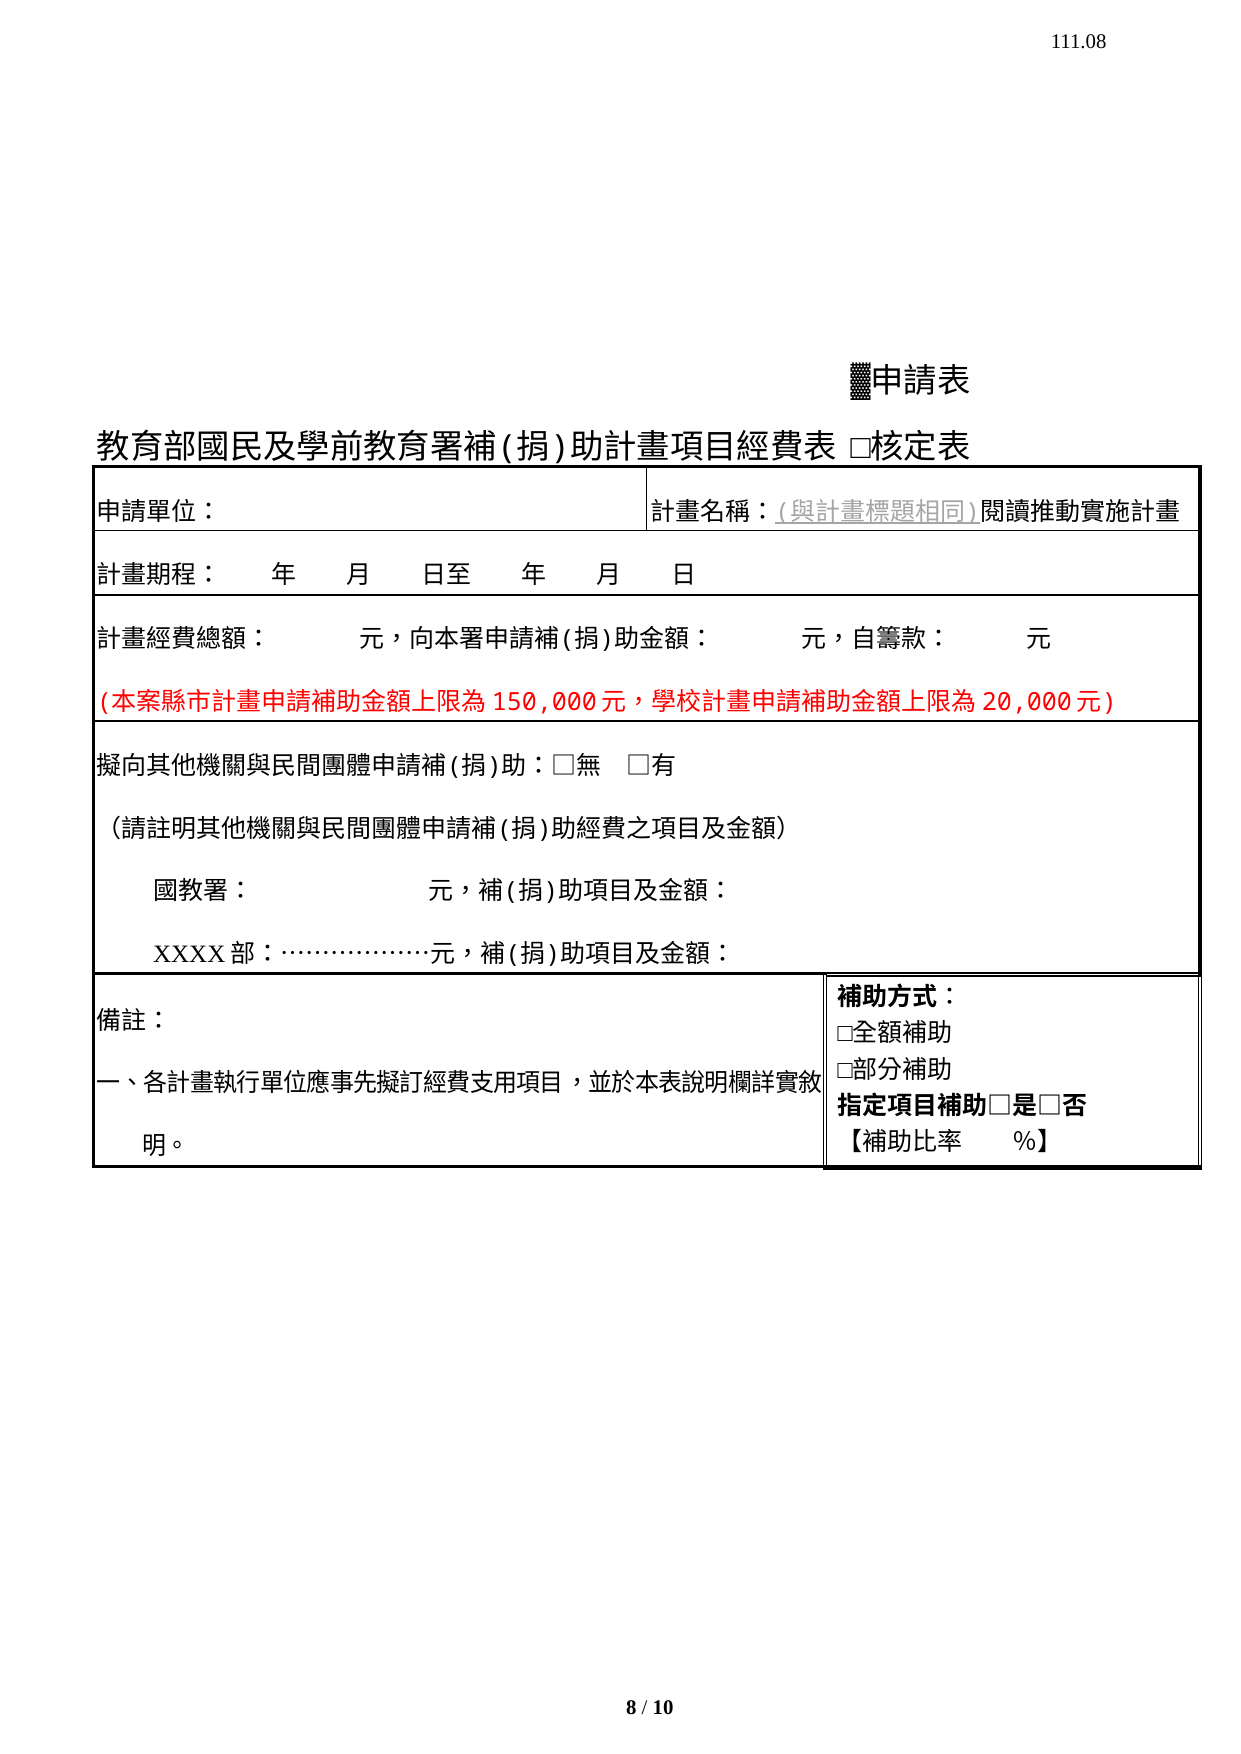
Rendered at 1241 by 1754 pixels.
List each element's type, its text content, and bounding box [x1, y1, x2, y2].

table_cell □核定表 [848, 399, 1200, 465]
table_cell 備註： 一、各計畫執行單位應事先擬訂經費支用項目，並於本表說明欄詳實敘明。 二、各執行單位經費動支應依中央政府各項經費支用規定、本署各計畫補(捐)助要點及本要點經費編列基準表規定辦理。 三、上述中央政府經費支用規定，得逕於「行政院主計總處網站-友善經費報支專區-內審規定」查詢參考。 四、同一計畫向本署及其他機關申請補(捐)助時，應於計畫項目經費申請表內，詳列向本署及其他機關申請補助之項目及金額，如有隱匿不實或造假情事，本署應撤銷該補(捐)助案件，並收回已撥付款項。 五、補(捐)助計畫除依本要點第4點規定之情形外，以不補(捐)助人事費、加班費、內部場地使用費及行政管理費為原則。 六、申請補(捐)助經費，其計畫執行涉及須依「政府機關政策文宣規劃執行注意事項」、預算法第62條之1及其執行原則等相關規定辦理者，應明確標示其為「廣告」，且揭示贊助機關（教育部國民及學前教育署）名稱，並不得以置入性行銷方式進行。 [95, 975, 823, 1165]
table_cell 補助方式： □全額補助 □部分補助 指定項目補助□是□否 【補助比率 ％】 [827, 977, 1198, 1165]
table_cell 擬向其他機關與民間團體申請補(捐)助：□無 □有 （請註明其他機關與民間團體申請補(捐)助經費之項目及金額） 國教署： 元，補(捐)助項目及金額： XXXX部：………………元，補(捐)助項目及金額： [95, 722, 1198, 972]
table_cell 計畫名稱：(與計畫標題相同)閱讀推動實施計畫 [647, 468, 1198, 530]
table_header ▓申請表 [848, 337, 1200, 399]
table_header 教育部國民及學前教育署補(捐)助計畫項目經費表 [94, 337, 847, 465]
table_cell 計畫經費總額： 元，向本署申請補(捐)助金額： 元，自籌款： 元 (本案縣市計畫申請補助金額上限為150,000元，學校計畫申請補助金額上限為20,000元) [95, 596, 1198, 720]
table_cell 計畫期程： 年 月 日至 年 月 日 [95, 531, 1198, 594]
table_cell 申請單位： [95, 468, 646, 530]
